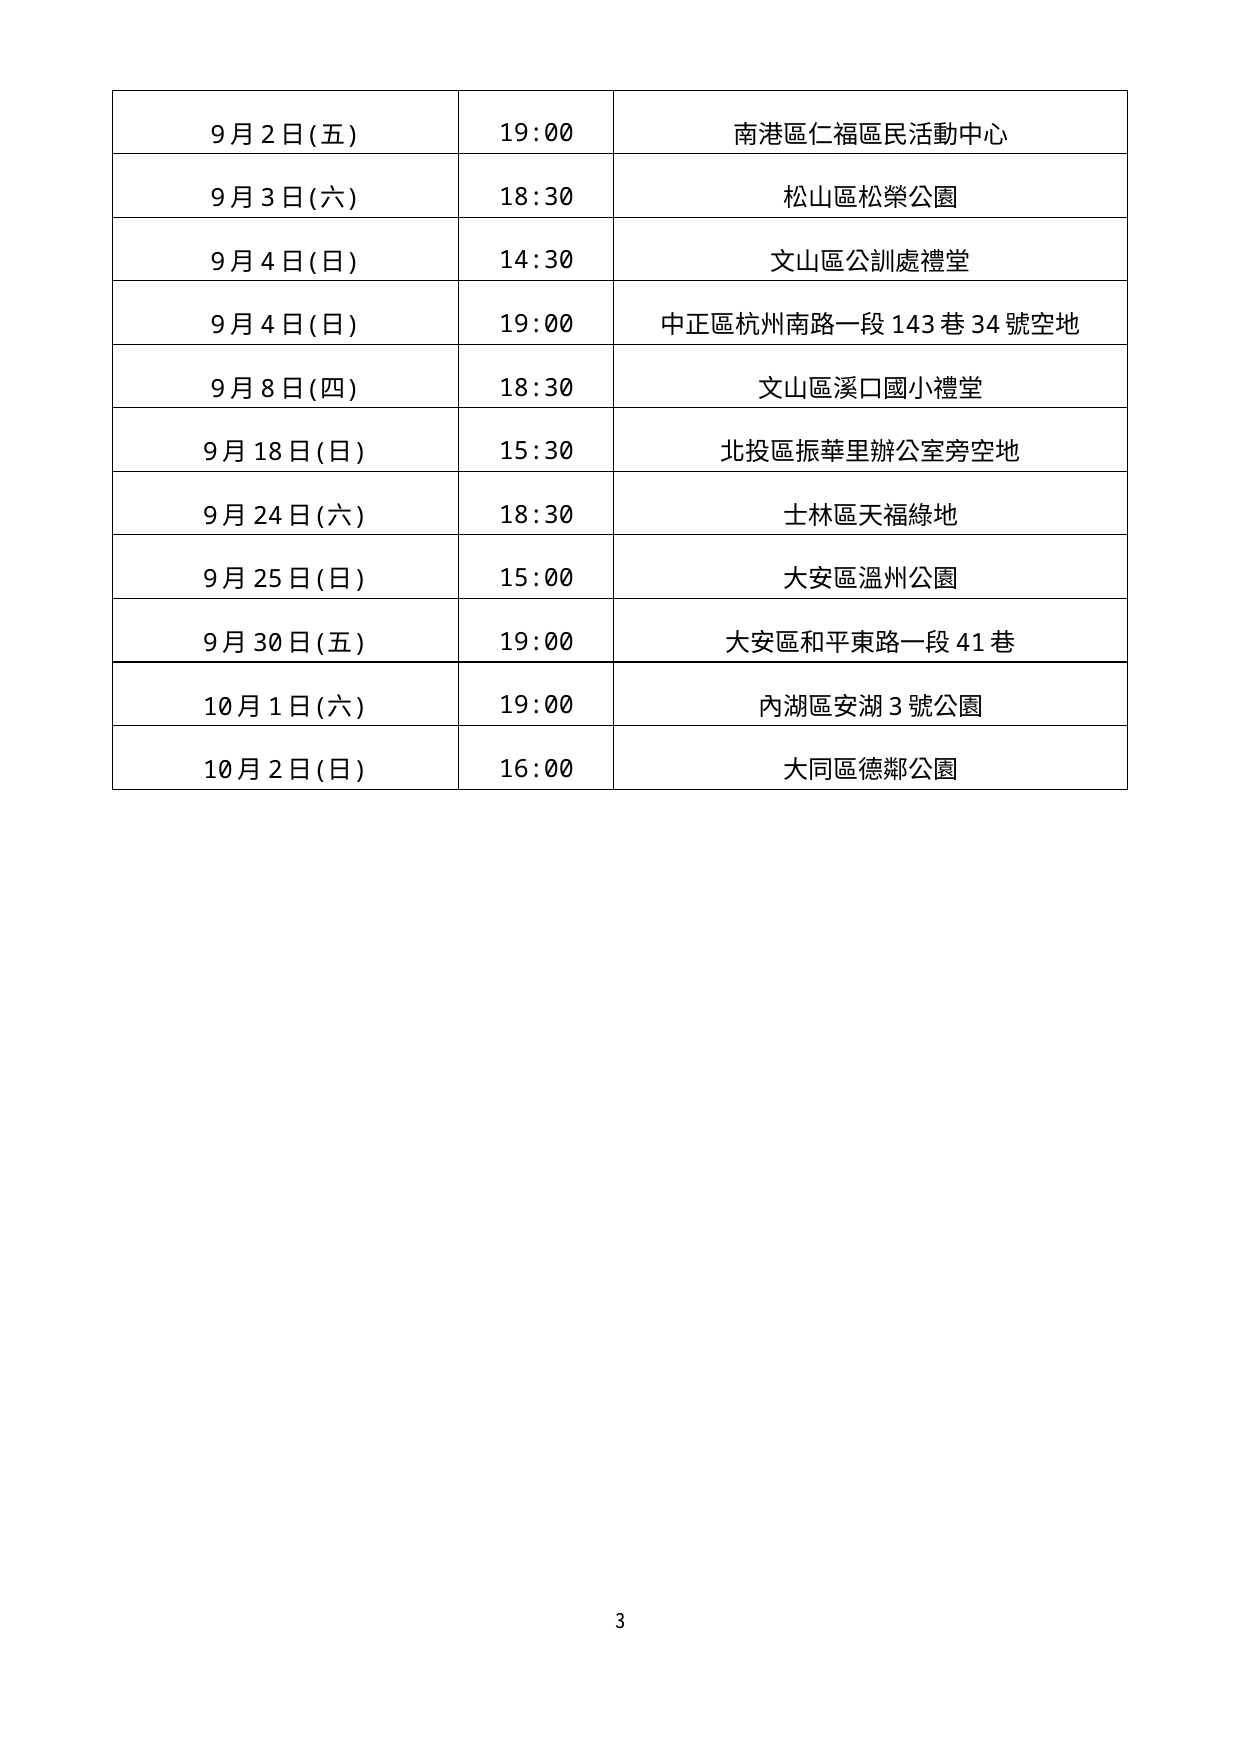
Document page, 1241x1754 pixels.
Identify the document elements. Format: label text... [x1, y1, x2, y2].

table_cell 18:30 [459, 345, 613, 407]
table_cell 大安區和平東路一段41巷 [614, 599, 1127, 661]
table_cell 15:00 [459, 535, 613, 598]
table_cell 18:30 [459, 472, 613, 534]
table_cell 大安區溫州公園 [614, 535, 1127, 598]
table_cell 19:00 [459, 91, 613, 153]
table_cell 9月25日(日) [113, 535, 458, 598]
table_cell 15:30 [459, 408, 613, 471]
table_cell 文山區溪口國小禮堂 [614, 345, 1127, 407]
table_cell 松山區松榮公園 [614, 154, 1127, 217]
table_cell 士林區天福綠地 [614, 472, 1127, 534]
table_cell 9月4日(日) [113, 281, 458, 344]
table_cell 9月4日(日) [113, 218, 458, 280]
table_cell 19:00 [459, 281, 613, 344]
table_cell 9月30日(五) [113, 599, 458, 661]
table_cell 10月2日(日) [113, 726, 458, 788]
table_cell 9月18日(日) [113, 408, 458, 471]
table_cell 16:00 [459, 726, 613, 788]
table_cell 文山區公訓處禮堂 [614, 218, 1127, 280]
table_cell 10月1日(六) [113, 663, 458, 725]
table_cell 中正區杭州南路一段143巷34號空地 [614, 281, 1127, 344]
table_cell 北投區振華里辦公室旁空地 [614, 408, 1127, 471]
table_cell 南港區仁福區民活動中心 [614, 91, 1127, 153]
table_cell 內湖區安湖3號公園 [614, 663, 1127, 725]
table_cell 9月8日(四) [113, 345, 458, 407]
table_cell 14:30 [459, 218, 613, 280]
table_cell 18:30 [459, 154, 613, 217]
table_cell 19:00 [459, 663, 613, 725]
table_cell 9月2日(五) [113, 91, 458, 153]
table_cell 19:00 [459, 599, 613, 661]
table_cell 9月24日(六) [113, 472, 458, 534]
table_cell 9月3日(六) [113, 154, 458, 217]
table_cell 大同區德鄰公園 [614, 726, 1127, 788]
